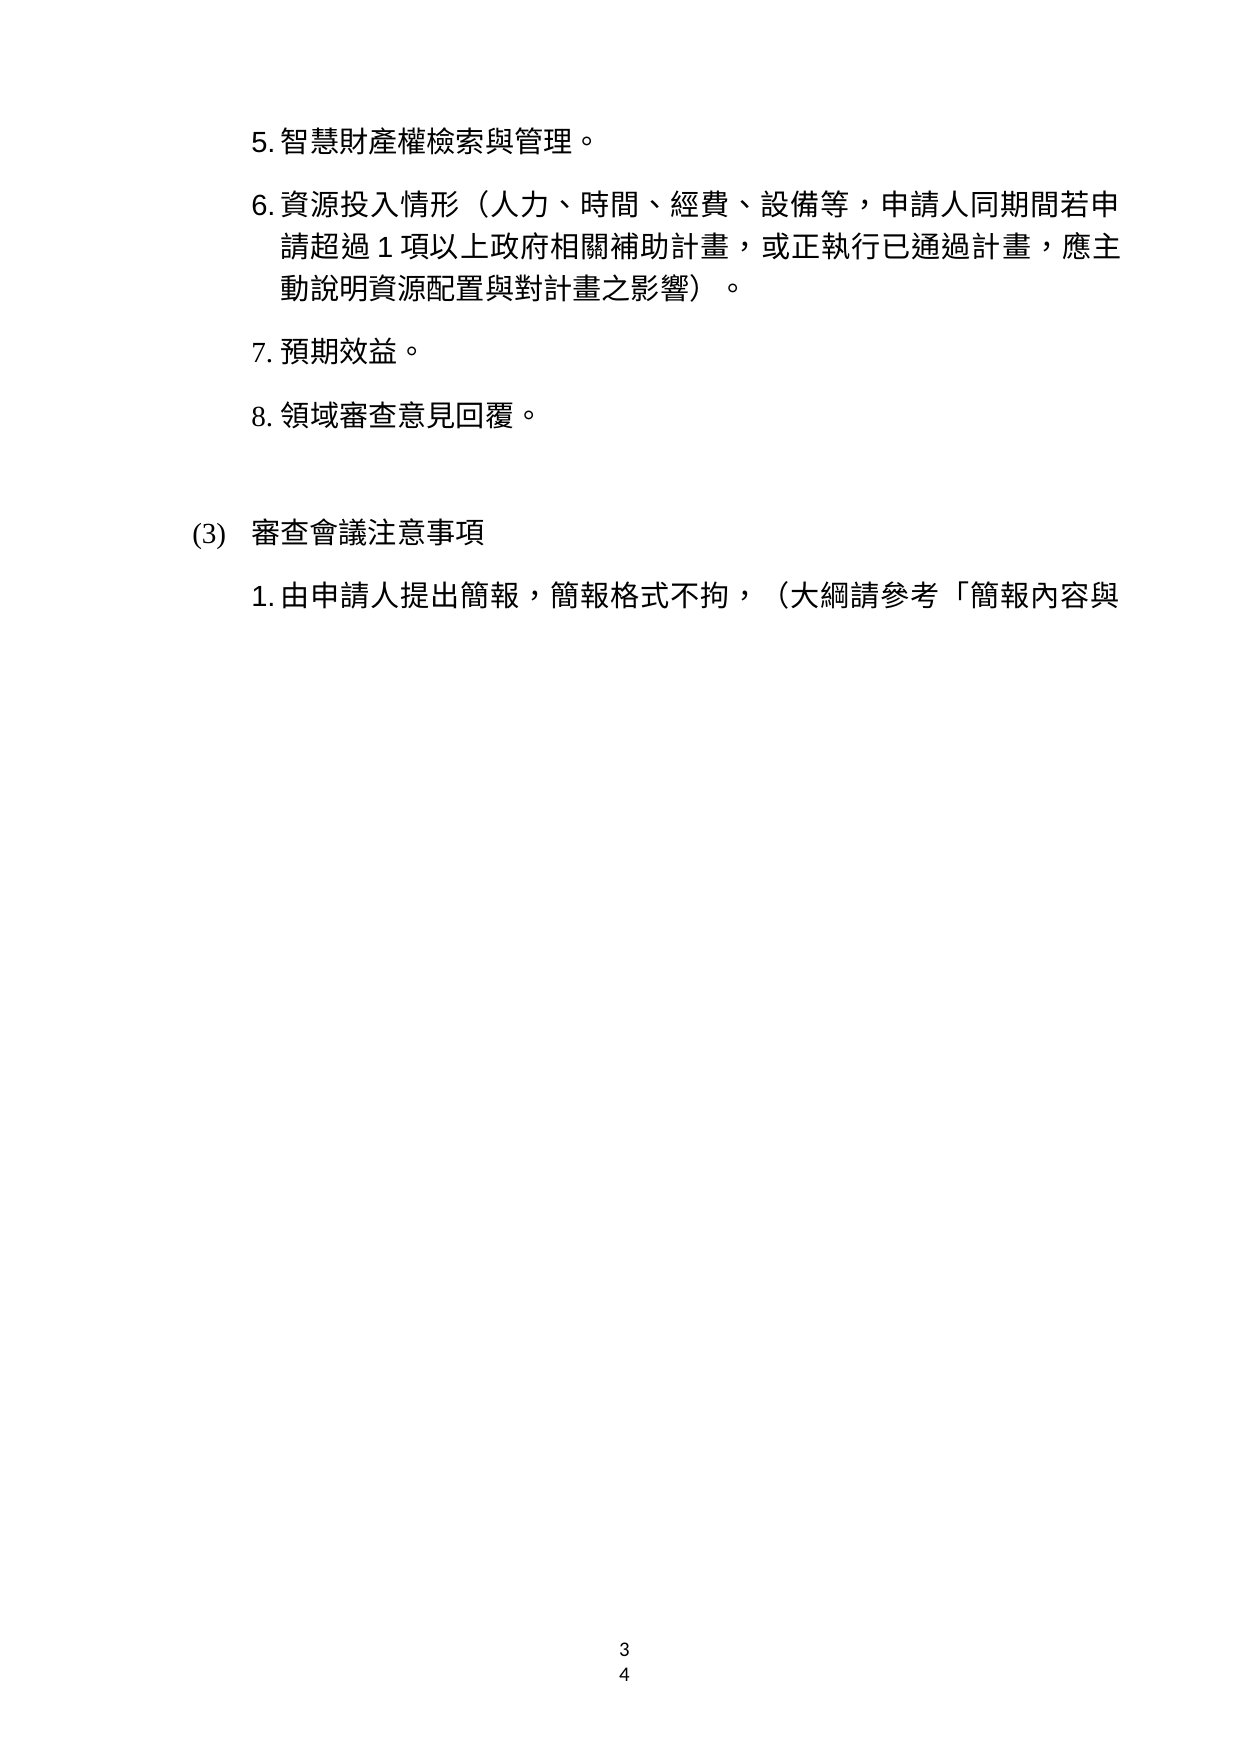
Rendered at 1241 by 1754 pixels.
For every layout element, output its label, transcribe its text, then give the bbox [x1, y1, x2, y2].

list 由申請人提出簡報，簡報格式不拘，（大綱請參考「簡報內容與架構」），請配合簡報時間斟酌所準備之簡報頁數。簡報結束後，由委員提問進行問答，簡報及問答時間各以20分鐘為限（採統問統答方式計時），並於開會當天提供簡報紙本，份數另行通知。 [251, 573, 1122, 615]
list 審查會議注意事項 [192, 509, 1122, 552]
list 資源投入情形（人力、時間、經費、設備等，申請人同期間若申請超過1項以上政府相關補助計畫，或正執行已通過計畫，應主動說明資源配置與對計畫之影響）。 [251, 181, 1122, 308]
list 領域審查意見回覆。 [251, 392, 1122, 434]
list 智慧財產權檢索與管理。 [251, 118, 1122, 160]
list 預期效益。 [251, 329, 1122, 371]
